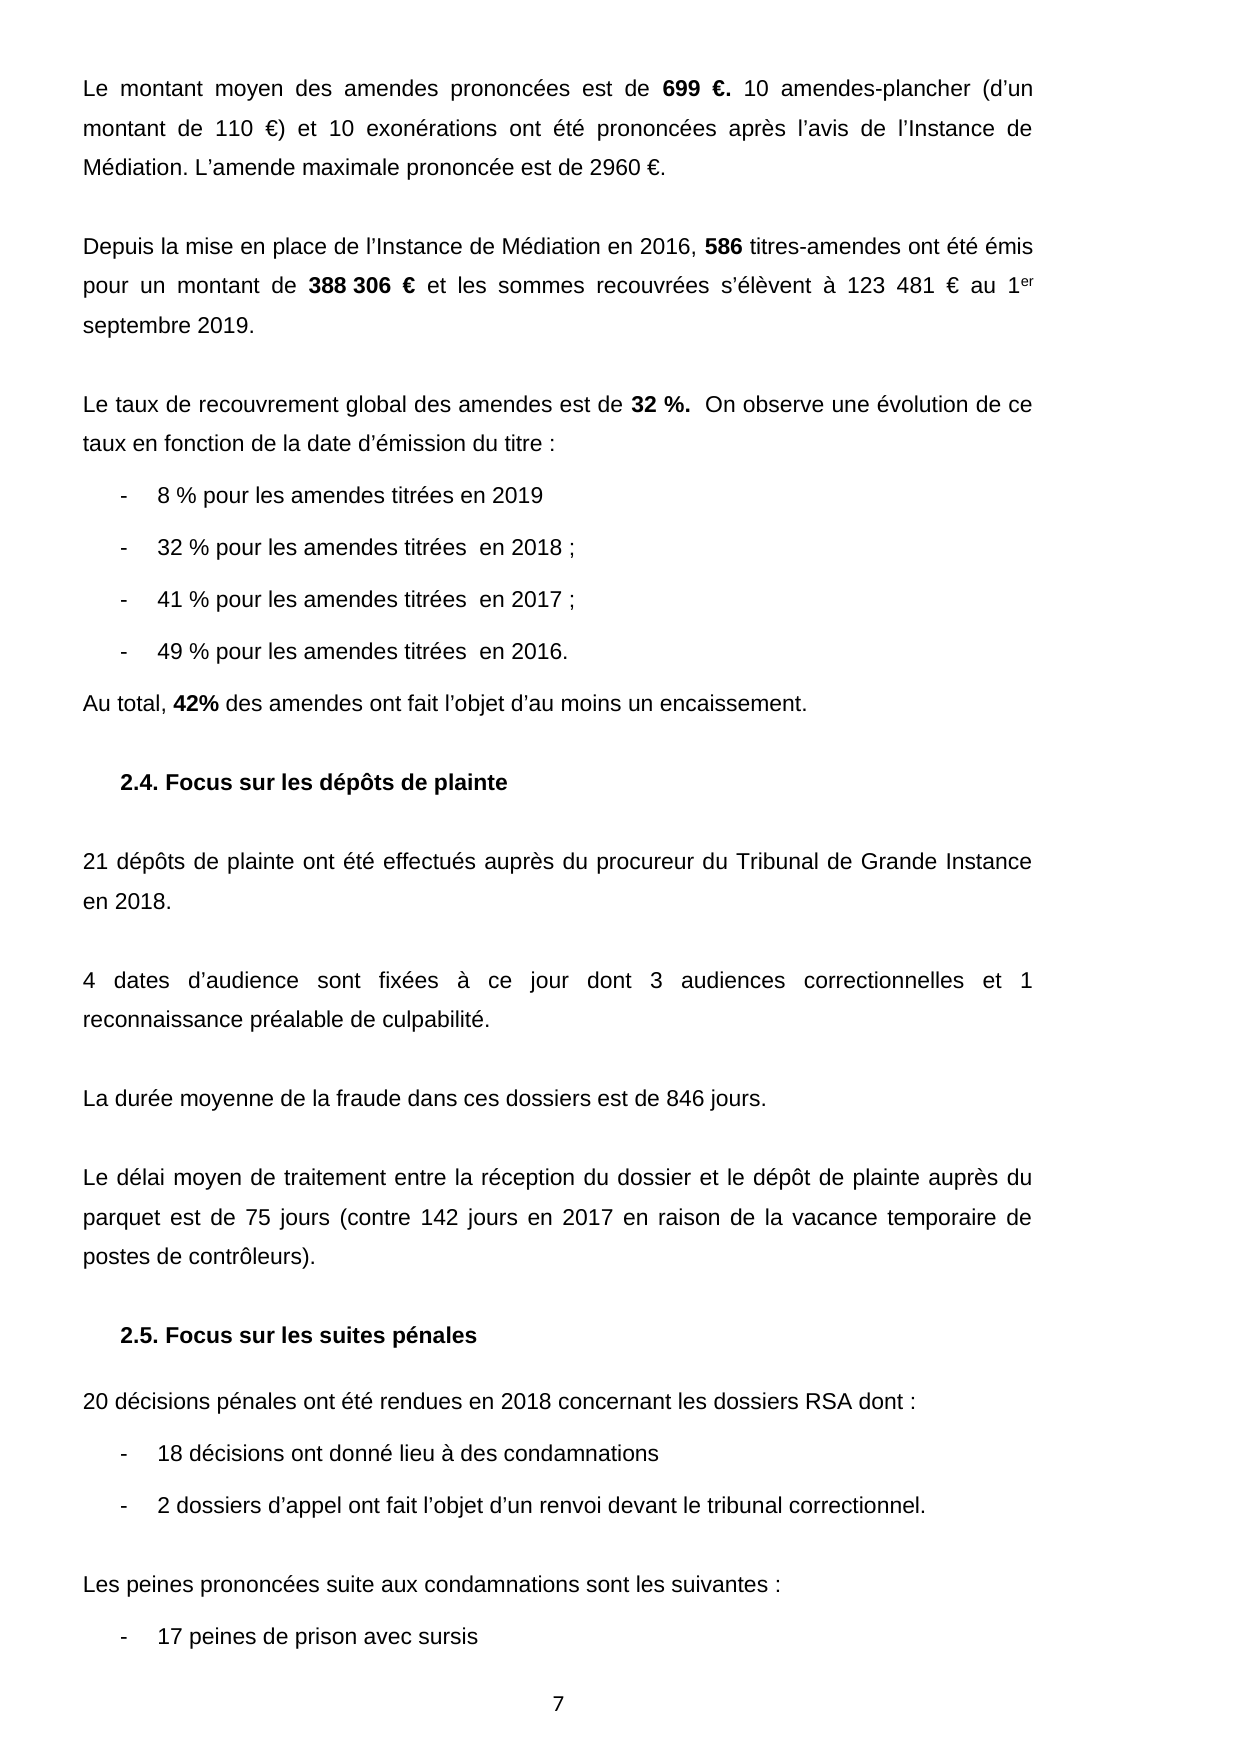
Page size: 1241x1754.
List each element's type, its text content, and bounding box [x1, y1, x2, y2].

text Les peines prononcées suite aux condamnations sont les suivantes : [83, 1571, 1033, 1597]
list Focus sur les dépôts de plainte [120, 769, 1033, 796]
list 17 peines de prison avec sursis [120, 1623, 1033, 1649]
text 21 dépôts de plainte ont été effectués auprès du procureur du Tribunal de Grande Instance en 2018. [83, 848, 1033, 914]
text Le montant moyen des amendes prononcées est de 699 €. 10 amendes-plancher (d’un montant de 110 €) et 10 exonérations ont été prononcées après l’avis de l’Instance de Médiation. L’amende maximale prononcée est de 2960 €. [83, 75, 1033, 180]
list Focus sur les suites pénales [120, 1322, 1033, 1348]
list 2 dossiers d’appel ont fait l’objet d’un renvoi devant le tribunal correctionnel. [120, 1492, 1033, 1518]
list 32 % pour les amendes titrées en 2018 ; [120, 534, 1033, 561]
text Le délai moyen de traitement entre la réception du dossier et le dépôt de plainte auprès du parquet est de 75 jours (contre 142 jours en 2017 en raison de la vacance temporaire de postes de contrôleurs). [83, 1164, 1033, 1269]
text Depuis la mise en place de l’Instance de Médiation en 2016, 586 titres-amendes ont été émis pour un montant de 388 306 € et les sommes recouvrées s’élèvent à 123 481 € au 1er septembre 2019. [83, 233, 1033, 338]
text Le taux de recouvrement global des amendes est de 32 %. On observe une évolution de ce taux en fonction de la date d’émission du titre : [83, 391, 1033, 457]
list 49 % pour les amendes titrées en 2016. [120, 638, 1033, 664]
text 4 dates d’audience sont fixées à ce jour dont 3 audiences correctionnelles et 1 reconnaissance préalable de culpabilité. [83, 967, 1033, 1032]
list 18 décisions ont donné lieu à des condamnations [120, 1440, 1033, 1466]
text La durée moyenne de la fraude dans ces dossiers est de 846 jours. [83, 1085, 1033, 1111]
list 41 % pour les amendes titrées en 2017 ; [120, 586, 1033, 613]
list 8 % pour les amendes titrées en 2019 [120, 482, 1033, 509]
text Au total, 42% des amendes ont fait l’objet d’au moins un encaissement. [83, 690, 1033, 717]
text 20 décisions pénales ont été rendues en 2018 concernant les dossiers RSA dont : [83, 1388, 1033, 1414]
